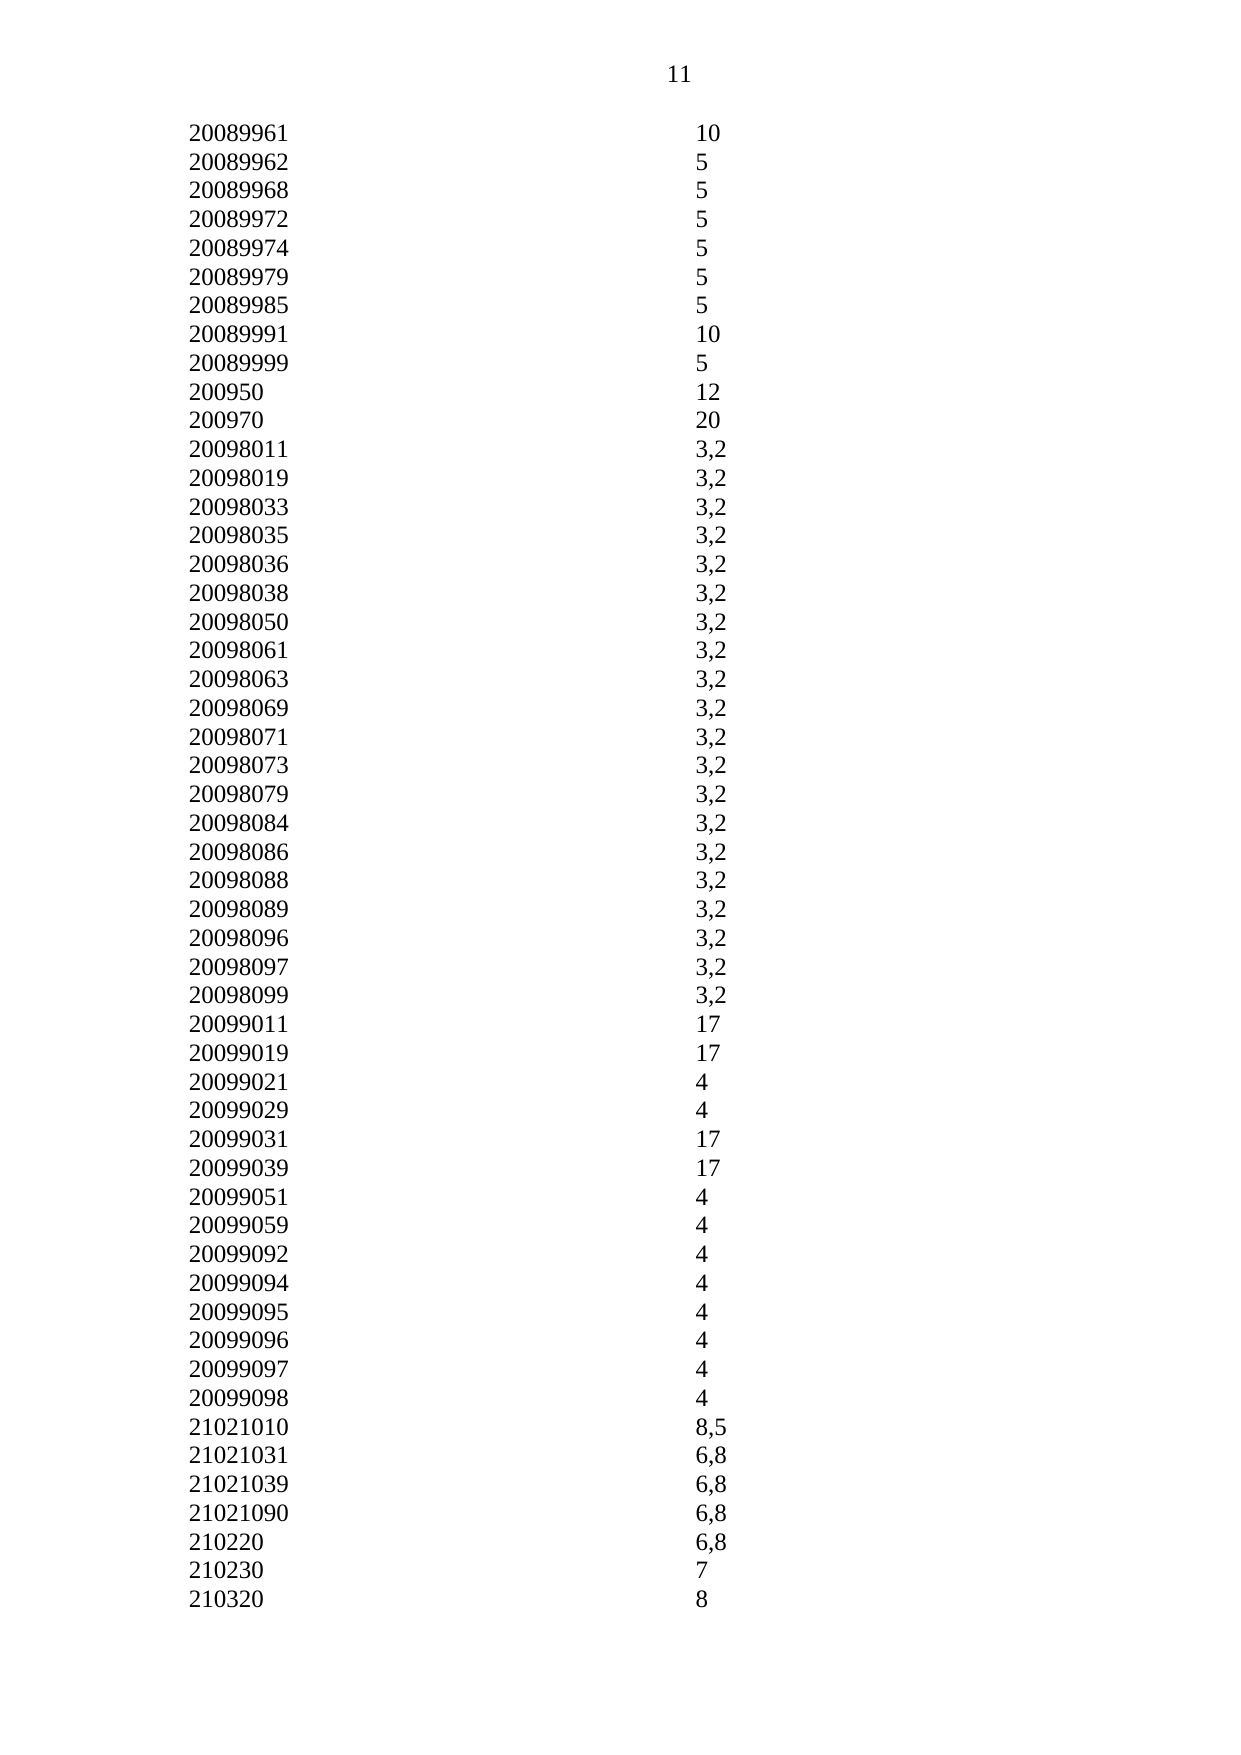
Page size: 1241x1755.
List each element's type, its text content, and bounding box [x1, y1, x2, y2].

table_cell 3,2 [684, 923, 1181, 952]
table_cell 3,2 [684, 492, 1181, 521]
table_cell 5 [684, 147, 1181, 176]
table_cell 3,2 [684, 434, 1181, 463]
table_cell 20089962 [177, 147, 684, 176]
table_cell 20099011 [177, 1009, 684, 1038]
table_cell 4 [684, 1354, 1181, 1383]
table_cell 17 [684, 1038, 1181, 1067]
table_cell 20098038 [177, 578, 684, 607]
table_cell 20099098 [177, 1383, 684, 1412]
table_cell 20089985 [177, 291, 684, 319]
table_cell 3,2 [684, 894, 1181, 923]
table_cell 20099097 [177, 1354, 684, 1383]
table_cell 20099094 [177, 1268, 684, 1297]
table_cell 20099021 [177, 1067, 684, 1096]
table_cell 20089991 [177, 319, 684, 348]
table_cell 20099029 [177, 1096, 684, 1124]
table_cell 20098086 [177, 837, 684, 866]
table_cell 20099031 [177, 1124, 684, 1153]
table_cell 20098073 [177, 751, 684, 779]
table_cell 7 [684, 1556, 1181, 1584]
table_cell 20098063 [177, 664, 684, 693]
table_cell 20098071 [177, 722, 684, 751]
table_cell 20089972 [177, 204, 684, 233]
table_cell 3,2 [684, 578, 1181, 607]
table_cell 4 [684, 1067, 1181, 1096]
table_cell 20098096 [177, 923, 684, 952]
table_cell 3,2 [684, 521, 1181, 549]
table_cell 3,2 [684, 722, 1181, 751]
table_cell 4 [684, 1211, 1181, 1239]
table_cell 3,2 [684, 779, 1181, 808]
table_cell 17 [684, 1153, 1181, 1182]
table_cell 20 [684, 406, 1181, 434]
table_cell 20098061 [177, 636, 684, 664]
table_cell 20099096 [177, 1326, 684, 1354]
table_cell 200970 [177, 406, 684, 434]
table_cell 20098097 [177, 952, 684, 981]
table_cell 20098099 [177, 981, 684, 1009]
table_cell 3,2 [684, 693, 1181, 722]
table_cell 20098035 [177, 521, 684, 549]
table_cell 3,2 [684, 981, 1181, 1009]
table_cell 5 [684, 204, 1181, 233]
table_cell 20099095 [177, 1297, 684, 1326]
table_cell 10 [684, 118, 1181, 147]
table_cell 3,2 [684, 607, 1181, 636]
table_cell 21021090 [177, 1498, 684, 1527]
table_cell 4 [684, 1297, 1181, 1326]
table_cell 20098088 [177, 866, 684, 894]
table_cell 20099092 [177, 1239, 684, 1268]
table_cell 20089961 [177, 118, 684, 147]
table_cell 3,2 [684, 664, 1181, 693]
table_cell 6,8 [684, 1527, 1181, 1556]
table_cell 20098079 [177, 779, 684, 808]
table_cell 5 [684, 262, 1181, 291]
table_cell 17 [684, 1009, 1181, 1038]
table_cell 20098036 [177, 549, 684, 578]
table_cell 4 [684, 1326, 1181, 1354]
table_cell 21021010 [177, 1412, 684, 1441]
table_cell 210230 [177, 1556, 684, 1584]
table_cell 8 [684, 1584, 1181, 1613]
table_cell 3,2 [684, 837, 1181, 866]
table_cell 6,8 [684, 1469, 1181, 1498]
table_cell 20098084 [177, 808, 684, 837]
table_cell 4 [684, 1383, 1181, 1412]
table_cell 6,8 [684, 1498, 1181, 1527]
table_cell 20099039 [177, 1153, 684, 1182]
table_cell 5 [684, 348, 1181, 377]
table_cell 210220 [177, 1527, 684, 1556]
table_cell 20089979 [177, 262, 684, 291]
table_cell 3,2 [684, 636, 1181, 664]
table_cell 3,2 [684, 751, 1181, 779]
table_cell 3,2 [684, 549, 1181, 578]
table_cell 200950 [177, 377, 684, 406]
table_cell 8,5 [684, 1412, 1181, 1441]
table_cell 5 [684, 291, 1181, 319]
table_cell 20089974 [177, 233, 684, 262]
table_cell 5 [684, 233, 1181, 262]
table_cell 20099051 [177, 1182, 684, 1211]
table_cell 12 [684, 377, 1181, 406]
table_cell 21021039 [177, 1469, 684, 1498]
table_cell 20098089 [177, 894, 684, 923]
table_cell 20098069 [177, 693, 684, 722]
table_cell 5 [684, 176, 1181, 204]
table_cell 20099019 [177, 1038, 684, 1067]
table_cell 3,2 [684, 952, 1181, 981]
table_cell 20099059 [177, 1211, 684, 1239]
table_cell 3,2 [684, 463, 1181, 492]
table_cell 4 [684, 1096, 1181, 1124]
table_cell 21021031 [177, 1441, 684, 1469]
table_cell 20098033 [177, 492, 684, 521]
table_cell 20089968 [177, 176, 684, 204]
table_cell 4 [684, 1268, 1181, 1297]
table_cell 20089999 [177, 348, 684, 377]
table_cell 4 [684, 1182, 1181, 1211]
table_cell 210320 [177, 1584, 684, 1613]
table_cell 3,2 [684, 808, 1181, 837]
table_cell 4 [684, 1239, 1181, 1268]
table_cell 3,2 [684, 866, 1181, 894]
table_cell 20098019 [177, 463, 684, 492]
table_cell 17 [684, 1124, 1181, 1153]
table_cell 20098050 [177, 607, 684, 636]
table_cell 10 [684, 319, 1181, 348]
table_cell 6,8 [684, 1441, 1181, 1469]
table_cell 20098011 [177, 434, 684, 463]
